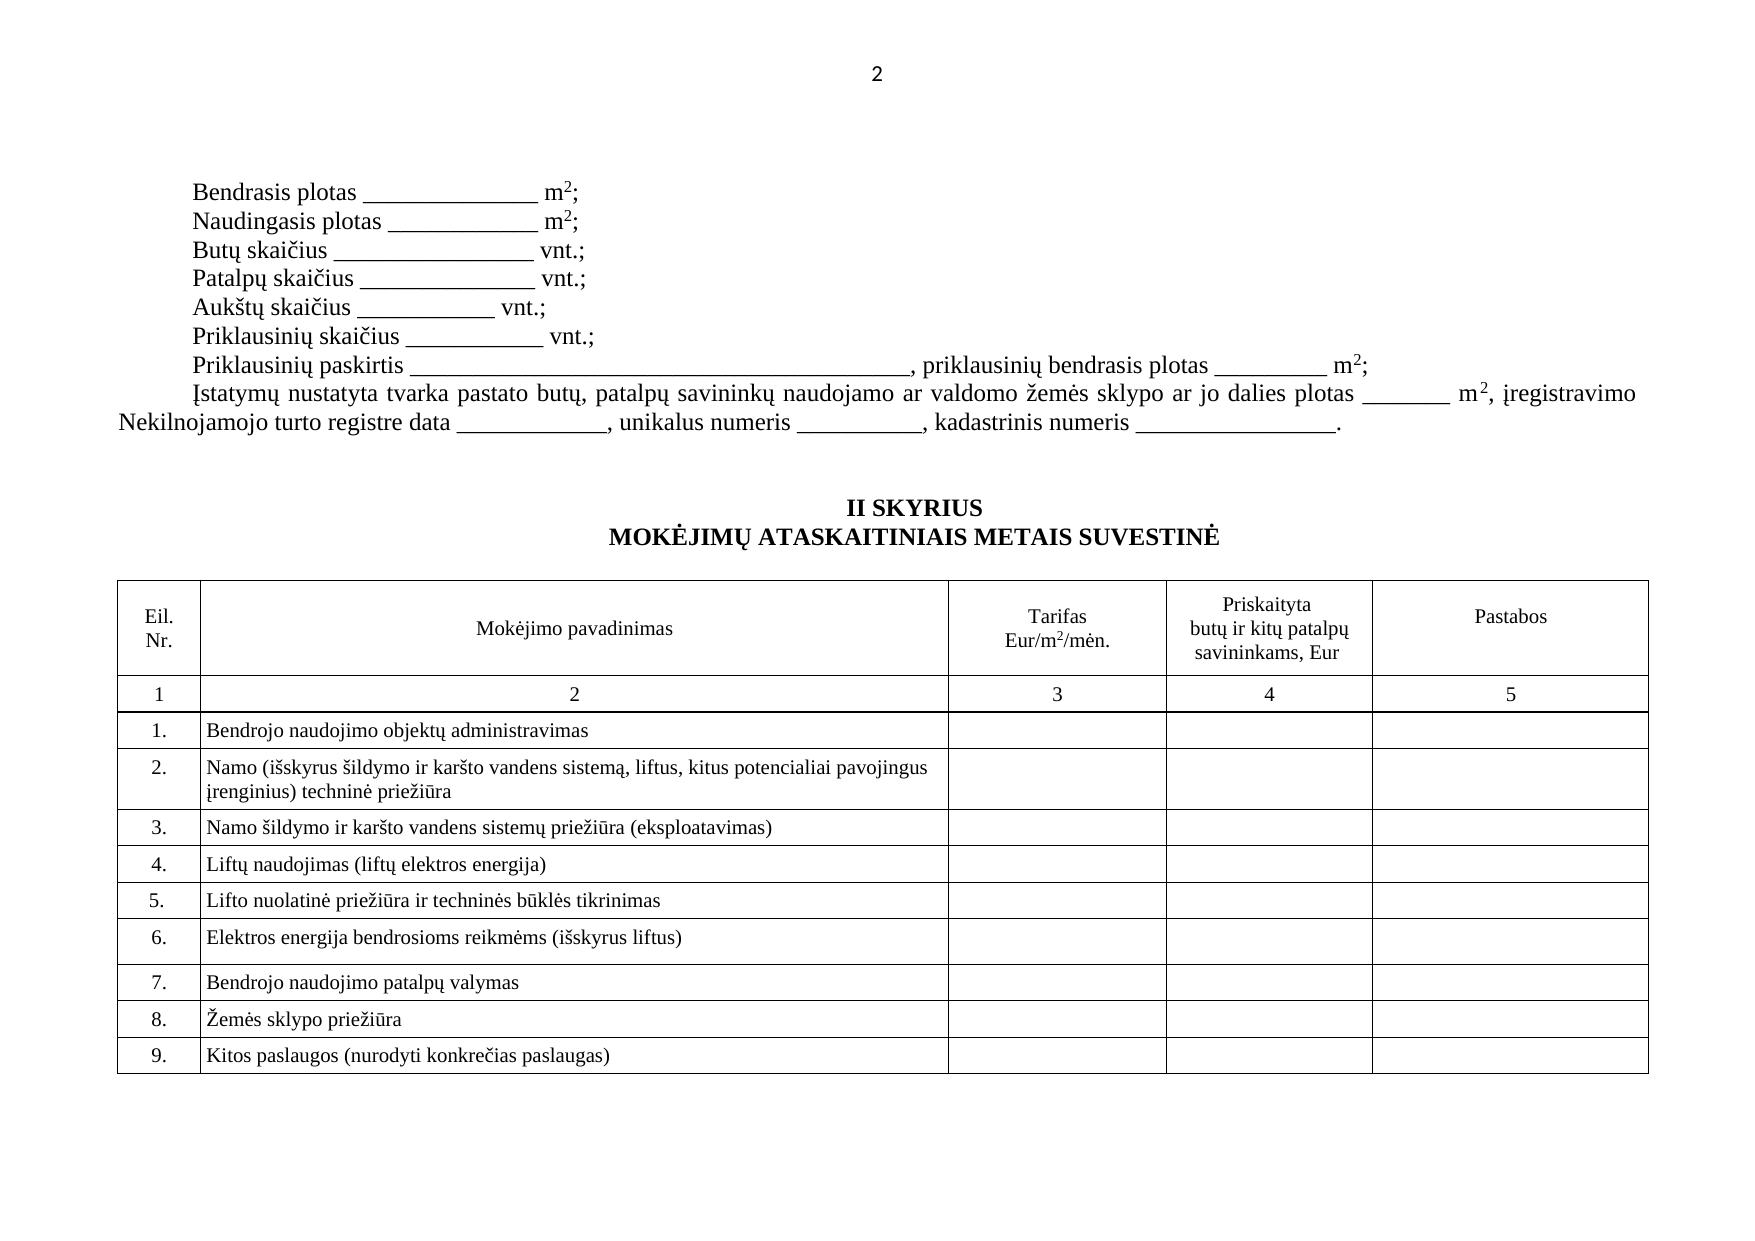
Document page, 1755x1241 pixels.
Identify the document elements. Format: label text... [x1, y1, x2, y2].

table_cell 3 [949, 676, 1166, 711]
table_cell [1373, 919, 1648, 963]
table_cell 1 [118, 676, 200, 711]
table_cell Namo (išskyrus šildymo ir karšto vandens sistemą, liftus, kitus potencialiai pavojingus įrenginius) techninė priežiūra [201, 749, 948, 808]
table_cell 4 [1167, 676, 1372, 711]
text Patalpų skaičius ______________ vnt.; [118, 263, 1636, 292]
table_header Priskaityta butų ir kitų patalpų savininkams, Eur [1167, 581, 1372, 675]
text Įstatymų nustatyta tvarka pastato butų, patalpų savininkų naudojamo ar valdomo žemės sklypo ar jo dalies plotas _______ m2, įregistravimo Nekilnojamojo turto registre data ____________, unikalus numeris __________, kadastrinis numeris ________________. [118, 378, 1636, 436]
table_cell [1167, 713, 1372, 748]
table_cell [949, 1038, 1166, 1073]
table_cell 2 [201, 676, 948, 711]
text MOKĖJIMŲ ATASKAITINIAIS METAIS SUVESTINĖ [193, 522, 1636, 551]
table_cell [1373, 846, 1648, 882]
table_cell [1167, 846, 1372, 882]
table_cell Kitos paslaugos (nurodyti konkrečias paslaugas) [201, 1038, 948, 1073]
table_cell [949, 749, 1166, 808]
table_cell [1167, 1001, 1372, 1037]
table_cell Bendrojo naudojimo patalpų valymas [201, 965, 948, 1000]
table_cell Elektros energija bendrosioms reikmėms (išskyrus liftus) [201, 919, 948, 963]
table_cell [1167, 919, 1372, 963]
table_cell [1373, 749, 1648, 808]
table_header Eil. Nr. [118, 581, 200, 675]
table_cell [1373, 1038, 1648, 1073]
text Naudingasis plotas ____________ m2; [118, 206, 1636, 235]
table_cell 7. [118, 965, 200, 1000]
table_cell Žemės sklypo priežiūra [201, 1001, 948, 1037]
table_cell [1373, 883, 1648, 918]
table_cell [1373, 1001, 1648, 1037]
table_cell 6. [118, 919, 200, 963]
text II SKYRIUS [193, 493, 1636, 522]
text Priklausinių paskirtis ________________________________________, priklausinių bendrasis plotas _________ m2; [118, 350, 1636, 378]
table_cell [1373, 965, 1648, 1000]
table_cell 1. [118, 713, 200, 748]
table_cell [1167, 810, 1372, 845]
table_cell [1373, 810, 1648, 845]
table_cell [949, 965, 1166, 1000]
table_cell 2. [118, 749, 200, 808]
table_cell 3. [118, 810, 200, 845]
table_cell Liftų naudojimas (liftų elektros energija) [201, 846, 948, 882]
table_cell [949, 1001, 1166, 1037]
text Bendrasis plotas ______________ m2; [118, 177, 1636, 206]
table_header Mokėjimo pavadinimas [201, 581, 948, 675]
text Aukštų skaičius ___________ vnt.; [118, 292, 1636, 321]
table_cell [949, 883, 1166, 918]
table_cell 5. [118, 883, 200, 918]
table_cell Namo šildymo ir karšto vandens sistemų priežiūra (eksploatavimas) [201, 810, 948, 845]
table_cell [1167, 965, 1372, 1000]
table_cell 8. [118, 1001, 200, 1037]
table_cell 9. [118, 1038, 200, 1073]
text Butų skaičius ________________ vnt.; [118, 235, 1636, 263]
table_header Tarifas Eur/m2/mėn. [949, 581, 1166, 675]
table_cell Bendrojo naudojimo objektų administravimas [201, 713, 948, 748]
table_cell [949, 810, 1166, 845]
text Priklausinių skaičius ___________ vnt.; [118, 321, 1636, 350]
table_cell [1167, 1038, 1372, 1073]
table_header Pastabos [1373, 581, 1648, 675]
table_cell 5 [1373, 676, 1648, 711]
table_cell 4. [118, 846, 200, 882]
table_cell [1167, 749, 1372, 808]
table_cell [1373, 713, 1648, 748]
table_cell [949, 919, 1166, 963]
table_cell [949, 713, 1166, 748]
table_cell [949, 846, 1166, 882]
table_cell Lifto nuolatinė priežiūra ir techninės būklės tikrinimas [201, 883, 948, 918]
table_cell [1167, 883, 1372, 918]
